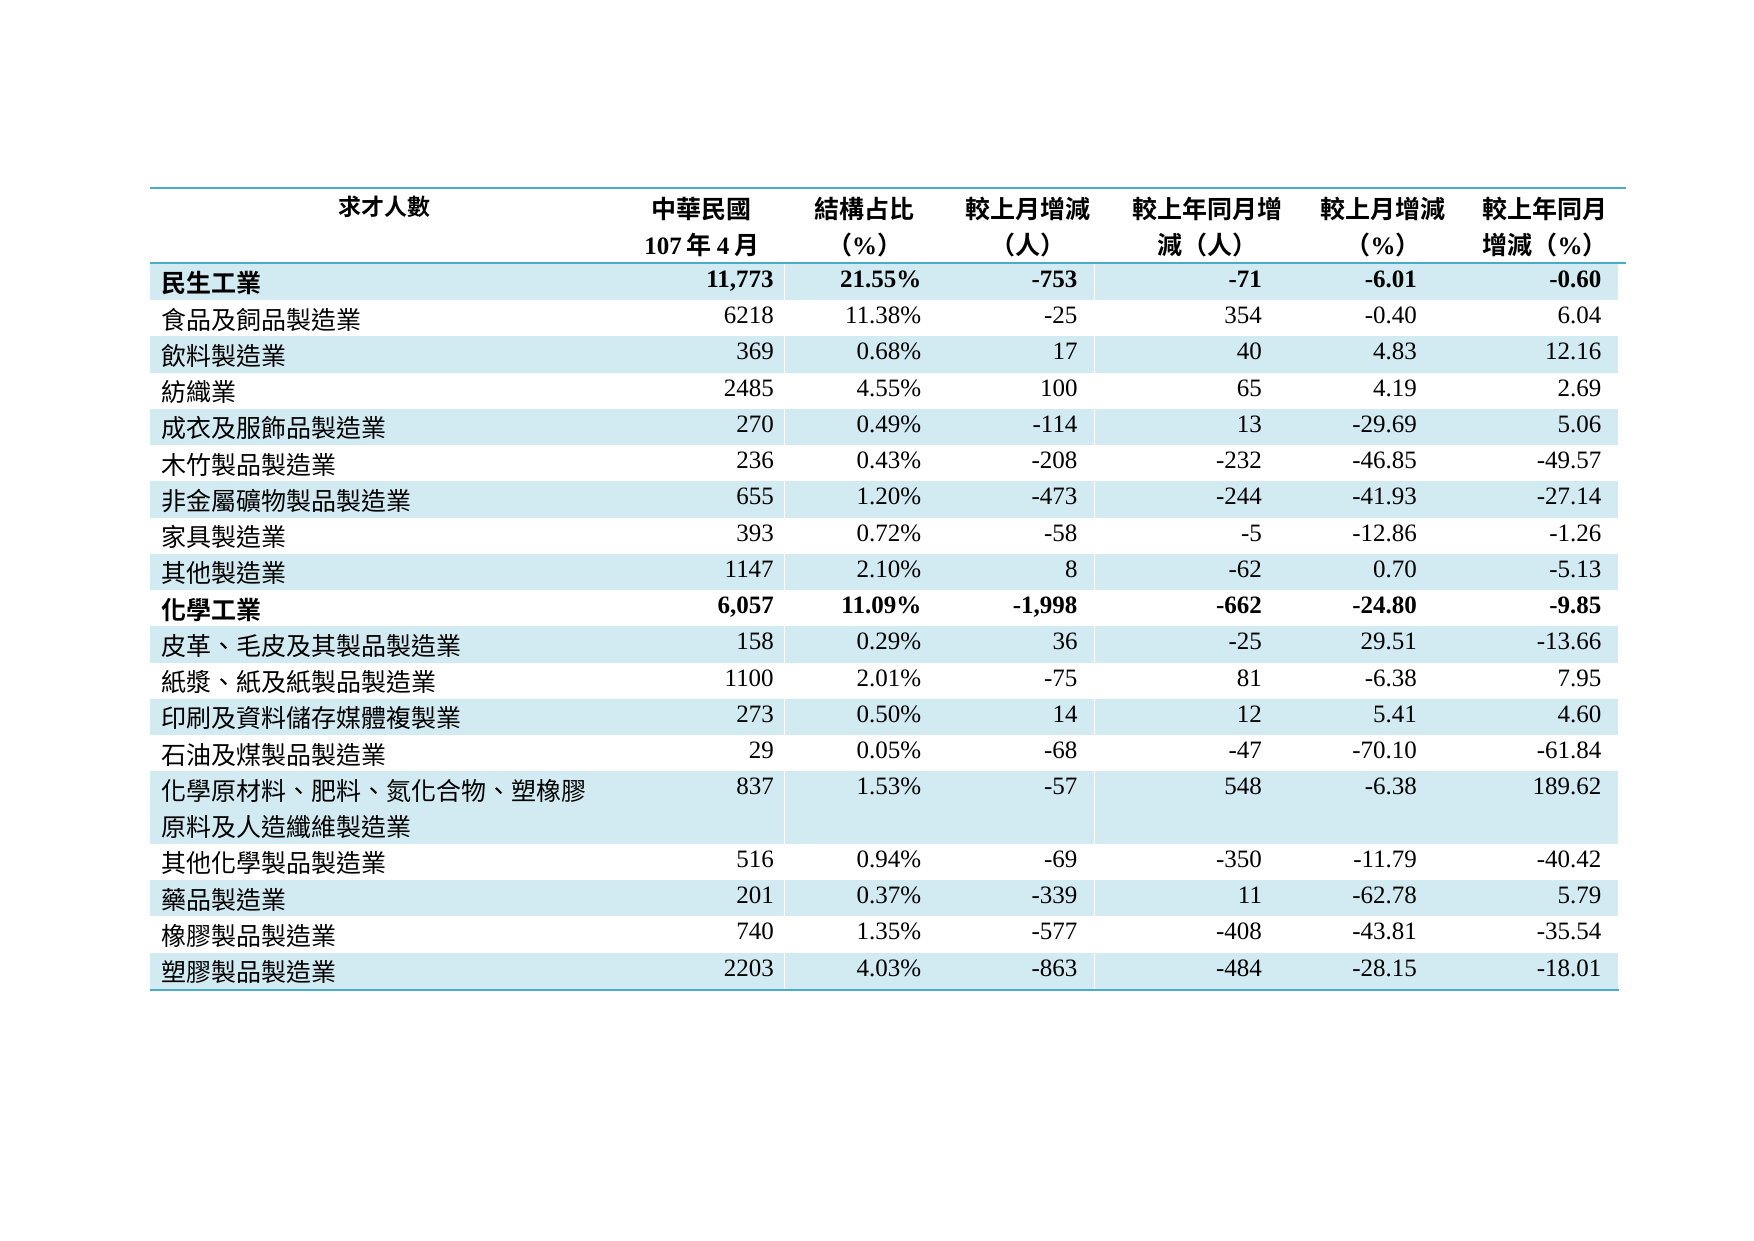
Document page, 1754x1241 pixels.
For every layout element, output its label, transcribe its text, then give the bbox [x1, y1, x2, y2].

table_cell 201 [619, 880, 784, 916]
table_cell 食品及飼品製造業 [150, 300, 619, 336]
table_cell 11,773 [619, 264, 784, 300]
table_cell 1.20% [785, 481, 932, 518]
table_cell -484 [1095, 953, 1279, 989]
table_cell [1619, 844, 1626, 880]
table_header 求才人數 [150, 189, 619, 262]
table_cell -35.54 [1434, 916, 1618, 953]
table_cell -753 [932, 264, 1094, 300]
table_cell 化學工業 [150, 590, 619, 626]
table_cell -9.85 [1434, 590, 1618, 626]
table_cell -75 [932, 663, 1094, 699]
table_cell -577 [932, 916, 1094, 953]
table_cell [1619, 663, 1626, 699]
table_cell -18.01 [1434, 953, 1618, 989]
table_cell -28.15 [1279, 953, 1434, 989]
table_cell 369 [619, 336, 784, 373]
table_cell 0.29% [785, 626, 932, 663]
table_cell 塑膠製品製造業 [150, 953, 619, 989]
table_cell [1619, 409, 1626, 445]
table_cell -58 [932, 518, 1094, 554]
table_cell 0.70 [1279, 554, 1434, 590]
table_cell -11.79 [1279, 844, 1434, 880]
table_cell 11.38% [785, 300, 932, 336]
table_cell 5.79 [1434, 880, 1618, 916]
table_cell -114 [932, 409, 1094, 445]
table_cell -25 [932, 300, 1094, 336]
table_cell [1619, 336, 1626, 373]
table_cell 837 [619, 771, 784, 844]
table_cell -25 [1095, 626, 1279, 663]
table_cell 1147 [619, 554, 784, 590]
table_cell 2.01% [785, 663, 932, 699]
table_cell [1619, 481, 1626, 518]
table_cell -40.42 [1434, 844, 1618, 880]
table_cell 0.68% [785, 336, 932, 373]
table_cell 成衣及服飾品製造業 [150, 409, 619, 445]
table_cell -232 [1095, 445, 1279, 481]
table_cell 4.83 [1279, 336, 1434, 373]
table_cell -27.14 [1434, 481, 1618, 518]
table_cell 4.03% [785, 953, 932, 989]
table_cell -62 [1095, 554, 1279, 590]
table_cell -208 [932, 445, 1094, 481]
table_cell 393 [619, 518, 784, 554]
table_cell 家具製造業 [150, 518, 619, 554]
table_cell 740 [619, 916, 784, 953]
table_cell -70.10 [1279, 735, 1434, 771]
table_cell 11.09% [785, 590, 932, 626]
table_cell 0.49% [785, 409, 932, 445]
table_cell 81 [1095, 663, 1279, 699]
table_cell 11 [1095, 880, 1279, 916]
table_cell 6,057 [619, 590, 784, 626]
table_cell 皮革、毛皮及其製品製造業 [150, 626, 619, 663]
table_cell -5.13 [1434, 554, 1618, 590]
table_cell [1619, 880, 1626, 916]
table_cell 29 [619, 735, 784, 771]
table_cell 17 [932, 336, 1094, 373]
table_cell 189.62 [1434, 771, 1618, 844]
table_cell 12 [1095, 699, 1279, 735]
table_cell 29.51 [1279, 626, 1434, 663]
table_cell 其他化學製品製造業 [150, 844, 619, 880]
table_cell 12.16 [1434, 336, 1618, 373]
table_header 較上年同月增減（%） [1463, 189, 1626, 262]
table_cell 0.72% [785, 518, 932, 554]
table_cell 0.37% [785, 880, 932, 916]
table_cell -863 [932, 953, 1094, 989]
table_cell 1.35% [785, 916, 932, 953]
table_cell 印刷及資料儲存媒體複製業 [150, 699, 619, 735]
table_cell 飲料製造業 [150, 336, 619, 373]
table_cell 13 [1095, 409, 1279, 445]
table_cell 21.55% [785, 264, 932, 300]
table_cell 2.69 [1434, 373, 1618, 409]
table_cell 354 [1095, 300, 1279, 336]
table_cell 藥品製造業 [150, 880, 619, 916]
table_cell 其他製造業 [150, 554, 619, 590]
table_cell 1100 [619, 663, 784, 699]
table_cell [1619, 771, 1626, 844]
table_cell -0.40 [1279, 300, 1434, 336]
table_cell -473 [932, 481, 1094, 518]
table_cell -12.86 [1279, 518, 1434, 554]
table_cell 2203 [619, 953, 784, 989]
table_cell -47 [1095, 735, 1279, 771]
table_cell [1619, 373, 1626, 409]
table_cell -13.66 [1434, 626, 1618, 663]
table_cell -71 [1095, 264, 1279, 300]
table_cell -41.93 [1279, 481, 1434, 518]
table_cell 紙漿、紙及紙製品製造業 [150, 663, 619, 699]
table_cell 100 [932, 373, 1094, 409]
table_cell 4.55% [785, 373, 932, 409]
table_cell 14 [932, 699, 1094, 735]
table_cell 655 [619, 481, 784, 518]
table_cell 5.06 [1434, 409, 1618, 445]
table_cell -49.57 [1434, 445, 1618, 481]
table_cell 548 [1095, 771, 1279, 844]
table_header 結構占比（%） [785, 189, 944, 262]
table_cell -662 [1095, 590, 1279, 626]
table_cell 270 [619, 409, 784, 445]
table_cell -5 [1095, 518, 1279, 554]
table_cell 6.04 [1434, 300, 1618, 336]
table_cell 4.60 [1434, 699, 1618, 735]
table_cell -408 [1095, 916, 1279, 953]
table_cell 8 [932, 554, 1094, 590]
table_cell 236 [619, 445, 784, 481]
table_header 較上年同月增減（人） [1112, 189, 1302, 262]
table_cell [1619, 953, 1626, 989]
table_cell -1,998 [932, 590, 1094, 626]
table_cell [1619, 735, 1626, 771]
table_cell 0.94% [785, 844, 932, 880]
table_cell 民生工業 [150, 264, 619, 300]
table_cell 紡織業 [150, 373, 619, 409]
table_cell 4.19 [1279, 373, 1434, 409]
table_cell 0.50% [785, 699, 932, 735]
table_cell -0.60 [1434, 264, 1618, 300]
table_cell -6.38 [1279, 663, 1434, 699]
table_cell 158 [619, 626, 784, 663]
table_cell -57 [932, 771, 1094, 844]
table_cell -1.26 [1434, 518, 1618, 554]
table_cell [1619, 518, 1626, 554]
table_cell [1619, 445, 1626, 481]
table_cell -339 [932, 880, 1094, 916]
table_cell [1619, 590, 1626, 626]
table_cell [1619, 264, 1626, 300]
table_cell 橡膠製品製造業 [150, 916, 619, 953]
table_cell 7.95 [1434, 663, 1618, 699]
table_cell -6.38 [1279, 771, 1434, 844]
table_cell 36 [932, 626, 1094, 663]
table_cell -62.78 [1279, 880, 1434, 916]
table_header 較上月增減（%） [1303, 189, 1463, 262]
table_cell 40 [1095, 336, 1279, 373]
table_cell [1619, 554, 1626, 590]
table_cell -244 [1095, 481, 1279, 518]
table_cell 516 [619, 844, 784, 880]
table_cell -46.85 [1279, 445, 1434, 481]
table_cell -6.01 [1279, 264, 1434, 300]
table_cell 石油及煤製品製造業 [150, 735, 619, 771]
table_cell [1619, 916, 1626, 953]
table_cell 0.43% [785, 445, 932, 481]
table_cell 2.10% [785, 554, 932, 590]
table_cell [1619, 626, 1626, 663]
table_cell -43.81 [1279, 916, 1434, 953]
table_cell 5.41 [1279, 699, 1434, 735]
table_cell 65 [1095, 373, 1279, 409]
table_cell 1.53% [785, 771, 932, 844]
table_cell 化學原材料、肥料、氮化合物、塑橡膠原料及人造纖維製造業 [150, 771, 619, 844]
table_cell -24.80 [1279, 590, 1434, 626]
table_cell -350 [1095, 844, 1279, 880]
table_cell [1619, 699, 1626, 735]
table_cell 0.05% [785, 735, 932, 771]
table_cell 非金屬礦物製品製造業 [150, 481, 619, 518]
table_cell -69 [932, 844, 1094, 880]
table_cell -68 [932, 735, 1094, 771]
table_header 中華民國 107年4月 [619, 189, 784, 262]
table_cell [1619, 300, 1626, 336]
table_cell -29.69 [1279, 409, 1434, 445]
table_cell 273 [619, 699, 784, 735]
table_cell 6218 [619, 300, 784, 336]
table_header 較上月增減（人） [944, 189, 1112, 262]
table_cell -61.84 [1434, 735, 1618, 771]
table_cell 木竹製品製造業 [150, 445, 619, 481]
table_cell 2485 [619, 373, 784, 409]
